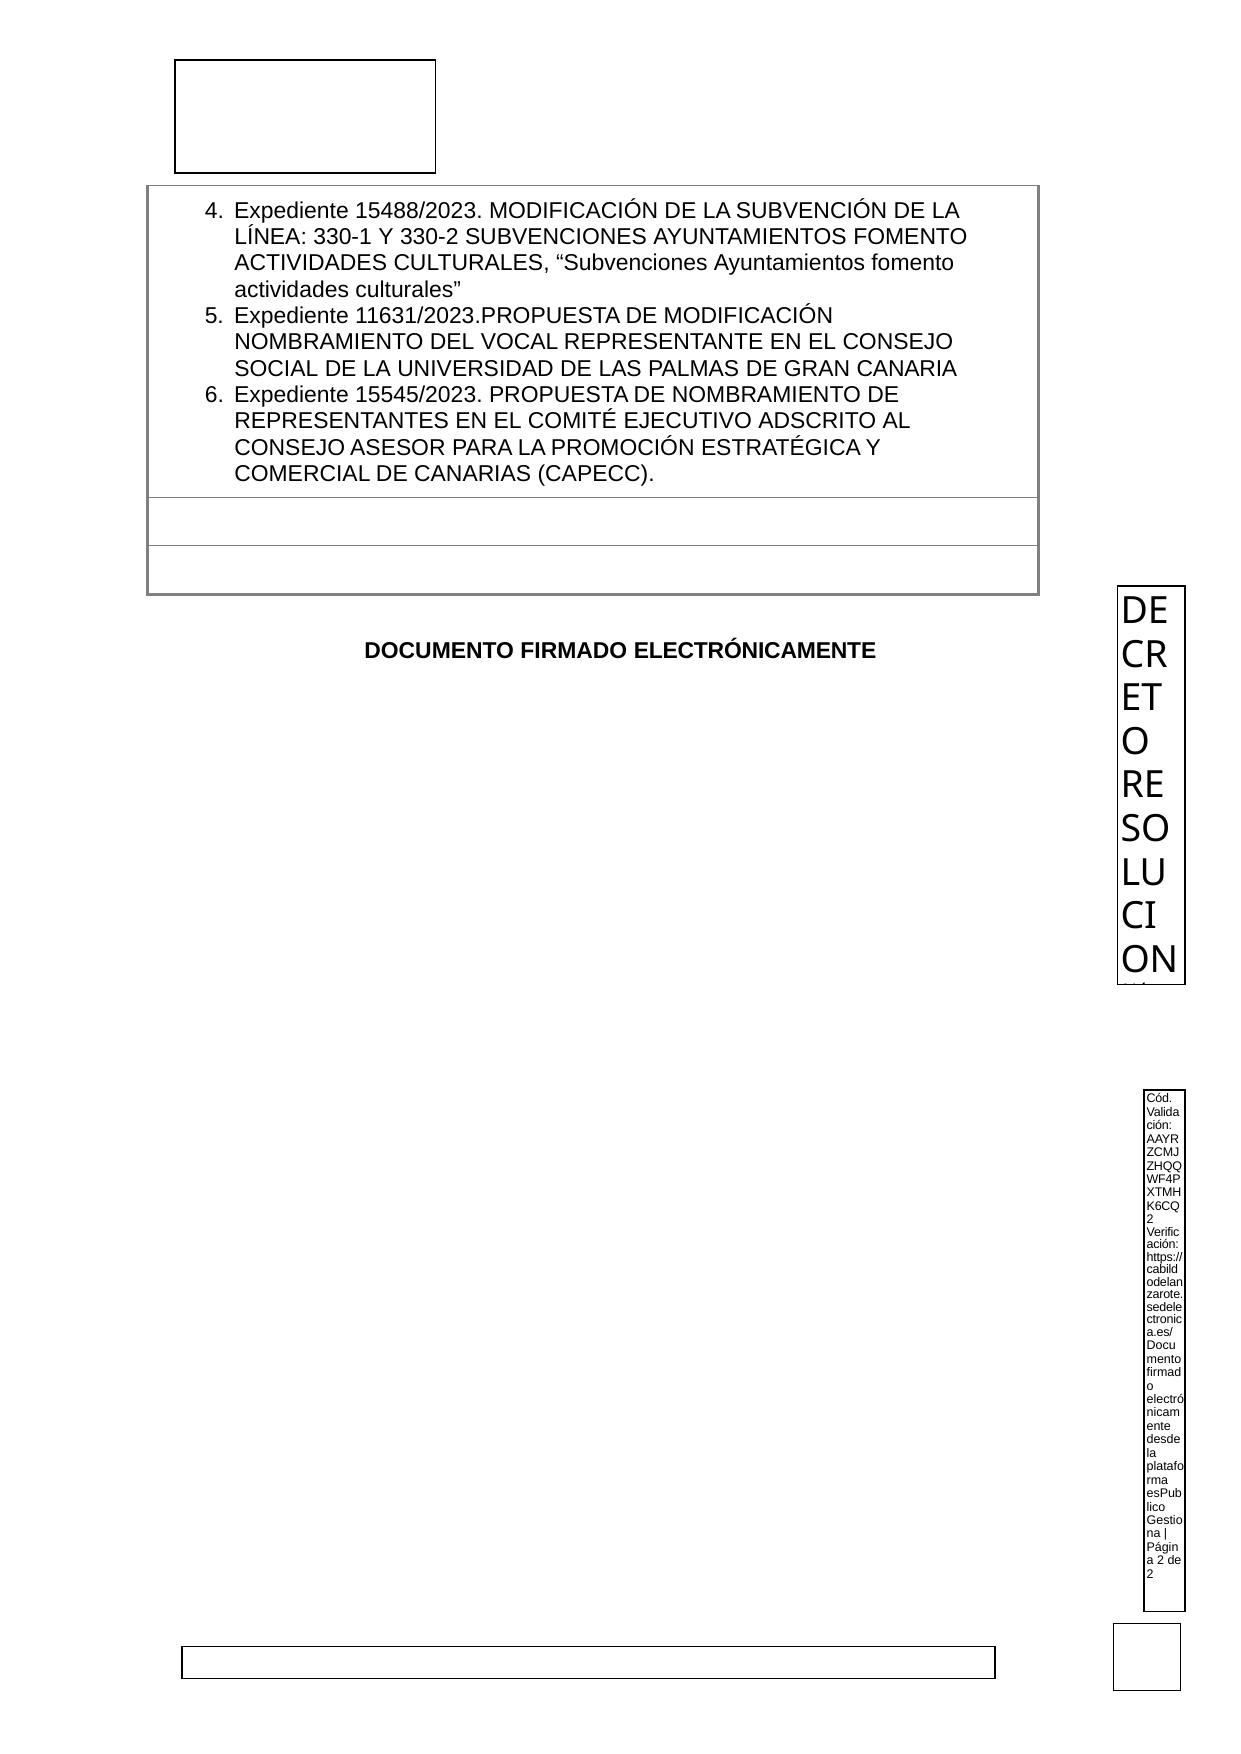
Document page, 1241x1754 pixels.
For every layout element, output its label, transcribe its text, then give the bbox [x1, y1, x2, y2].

text Verificación: https://cabildodelanzarote.sedelectronica.es/ [1146, 1226, 1184, 1339]
table_header Expediente 15488/2023. MODIFICACIÓN DE LA SUBVENCIÓN DE LA LÍNEA: 330-1 Y 330-2 SUBVENCIONES AYUNTAMIENTOS FOMENTO ACTIVIDADES CULTURALES, “Subvenciones Ayuntamientos fomento actividades culturales” Expediente 11631/2023.PROPUESTA DE MODIFICACIÓN NOMBRAMIENTO DEL VOCAL REPRESENTANTE EN EL CONSEJO SOCIAL DE LA UNIVERSIDAD DE LAS PALMAS DE GRAN CANARIA Expediente 15545/2023. PROPUESTA DE NOMBRAMIENTO DE REPRESENTANTES EN EL COMITÉ EJECUTIVO ADSCRITO AL CONSEJO ASESOR PARA LA PROMOCIÓN ESTRATÉGICA Y COMERCIAL DE CANARIAS (CAPECC). [149, 186, 1037, 497]
text Documento firmado electrónicamente desde la plataforma esPublico Gestiona | Página 2 de 2 [1146, 1339, 1184, 1581]
text DECRETO RESOLUCION [1120, 589, 1184, 981]
text DOCUMENTO FIRMADO ELECTRÓNICAMENTE [362, 637, 878, 663]
text Cód. Validación: AAYRZCMJZHQQWF4PXTMHK6CQ2 [1146, 1092, 1184, 1226]
table_cell [149, 498, 1037, 544]
table_cell [149, 546, 1037, 592]
